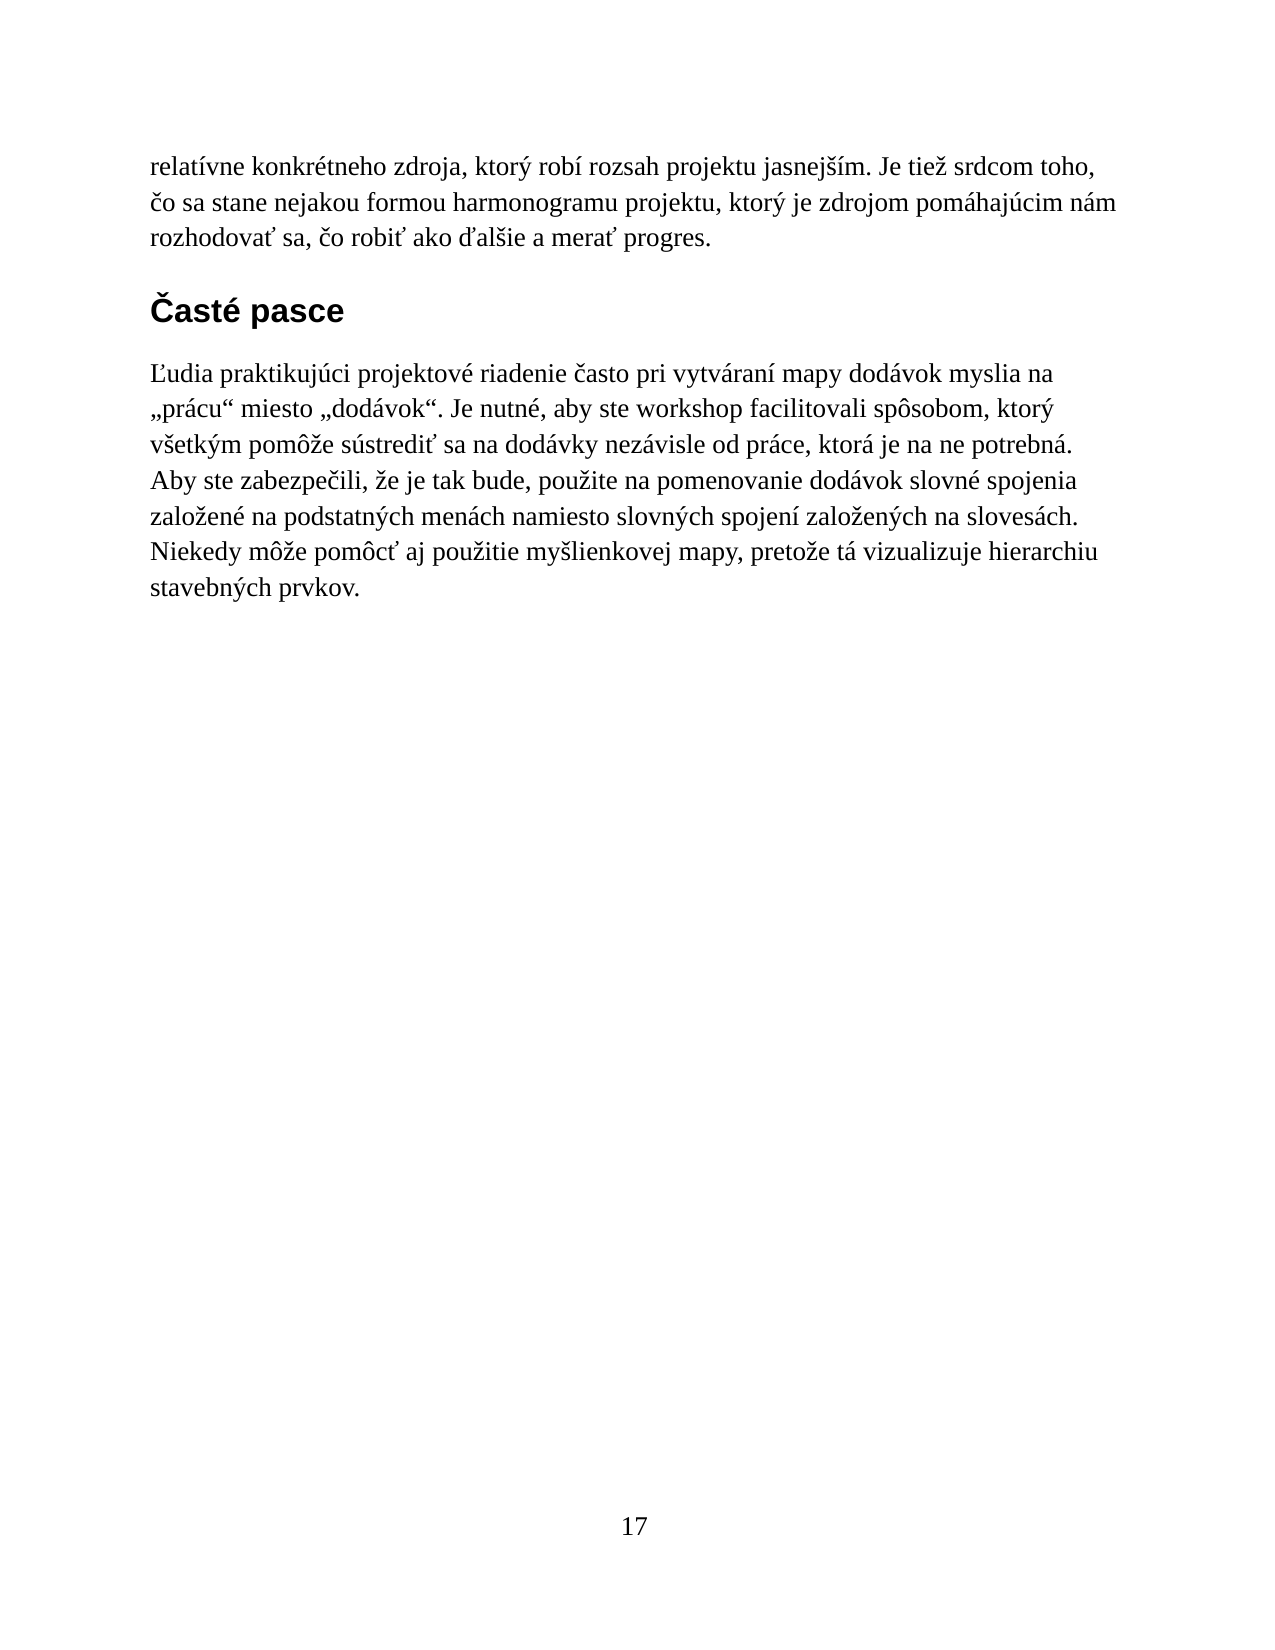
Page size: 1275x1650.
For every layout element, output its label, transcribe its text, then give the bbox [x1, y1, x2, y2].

text relatívne konkrétneho zdroja, ktorý robí rozsah projektu jasnejším. Je tiež srdcom toho, čo sa stane nejakou formou harmonogramu projektu, ktorý je zdrojom pomáhajúcim nám rozhodovať sa, čo robiť ako ďalšie a merať progres. [150, 150, 1125, 253]
subtitle Časté pasce [150, 291, 1125, 329]
text Ľudia praktikujúci projektové riadenie často pri vytváraní mapy dodávok myslia na „prácu“ miesto „dodávok“. Je nutné, aby ste workshop facilitovali spôsobom, ktorý všetkým pomôže sústrediť sa na dodávky nezávisle od práce, ktorá je na ne potrebná. Aby ste zabezpečili, že je tak bude, použite na pomenovanie dodávok slovné spojenia založené na podstatných menách namiesto slovných spojení založených na slovesách. Niekedy môže pomôcť aj použitie myšlienkovej mapy, pretože tá vizualizuje hierarchiu stavebných prvkov. [150, 357, 1125, 602]
